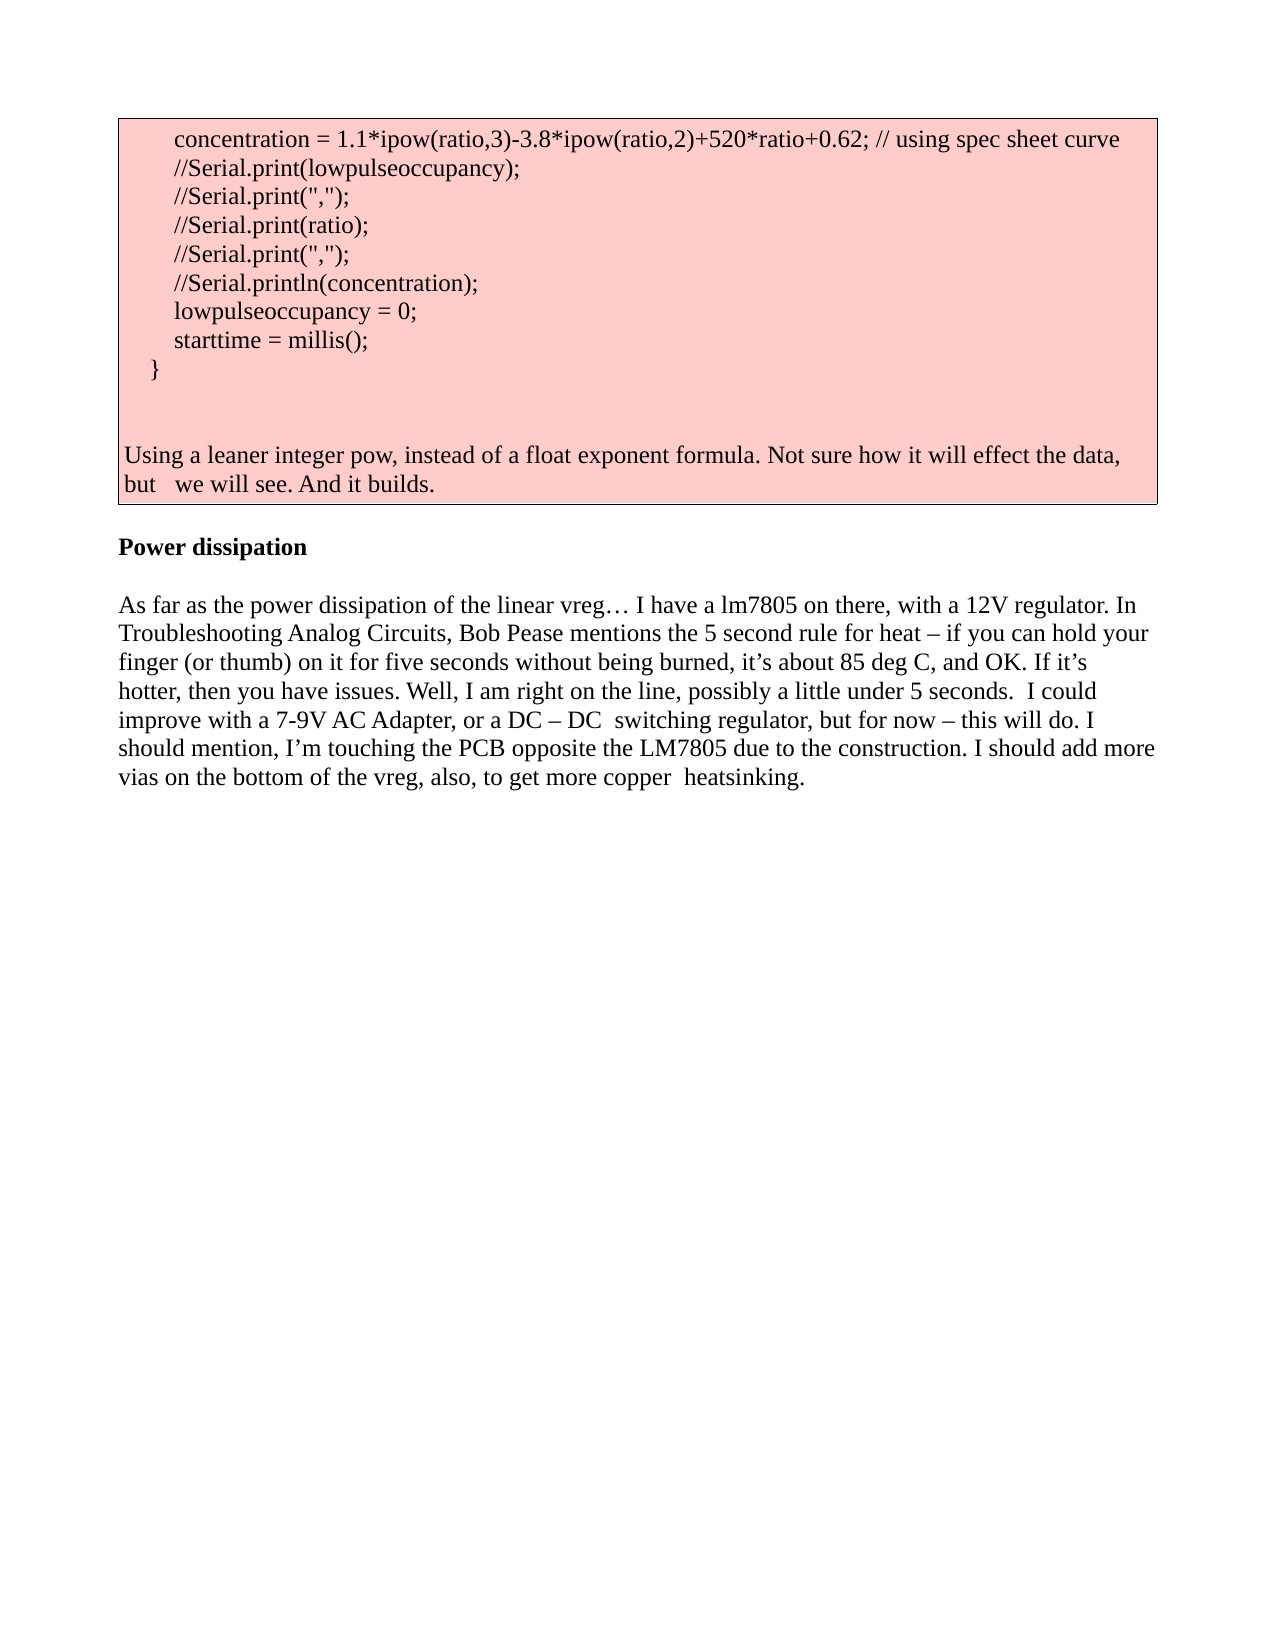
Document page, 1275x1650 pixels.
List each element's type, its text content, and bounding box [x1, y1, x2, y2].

text Power dissipation [118, 532, 1157, 561]
text As far as the power dissipation of the linear vreg… I have a lm7805 on there, with a 12V regulator. In Troubleshooting Analog Circuits, Bob Pease mentions the 5 second rule for heat – if you can hold your finger (or thumb) on it for five seconds without being burned, it’s about 85 deg C, and OK. If it’s hotter, then you have issues. Well, I am right on the line, possibly a little under 5 seconds. I could improve with a 7-9V AC Adapter, or a DC – DC switching regulator, but for now – this will do. I should mention, I’m touching the PCB opposite the LM7805 due to the construction. I should add more vias on the bottom of the vreg, also, to get more copper heatsinking. [118, 590, 1157, 791]
table_header concentration = 1.1*ipow(ratio,3)-3.8*ipow(ratio,2)+520*ratio+0.62; // using spec sheet curve //Serial.print(lowpulseoccupancy); //Serial.print(","); //Serial.print(ratio); //Serial.print(","); //Serial.println(concentration); lowpulseoccupancy = 0; starttime = millis(); } Using a leaner integer pow, instead of a float exponent formula. Not sure how it will effect the data, but we will see. And it builds. [119, 119, 1157, 503]
